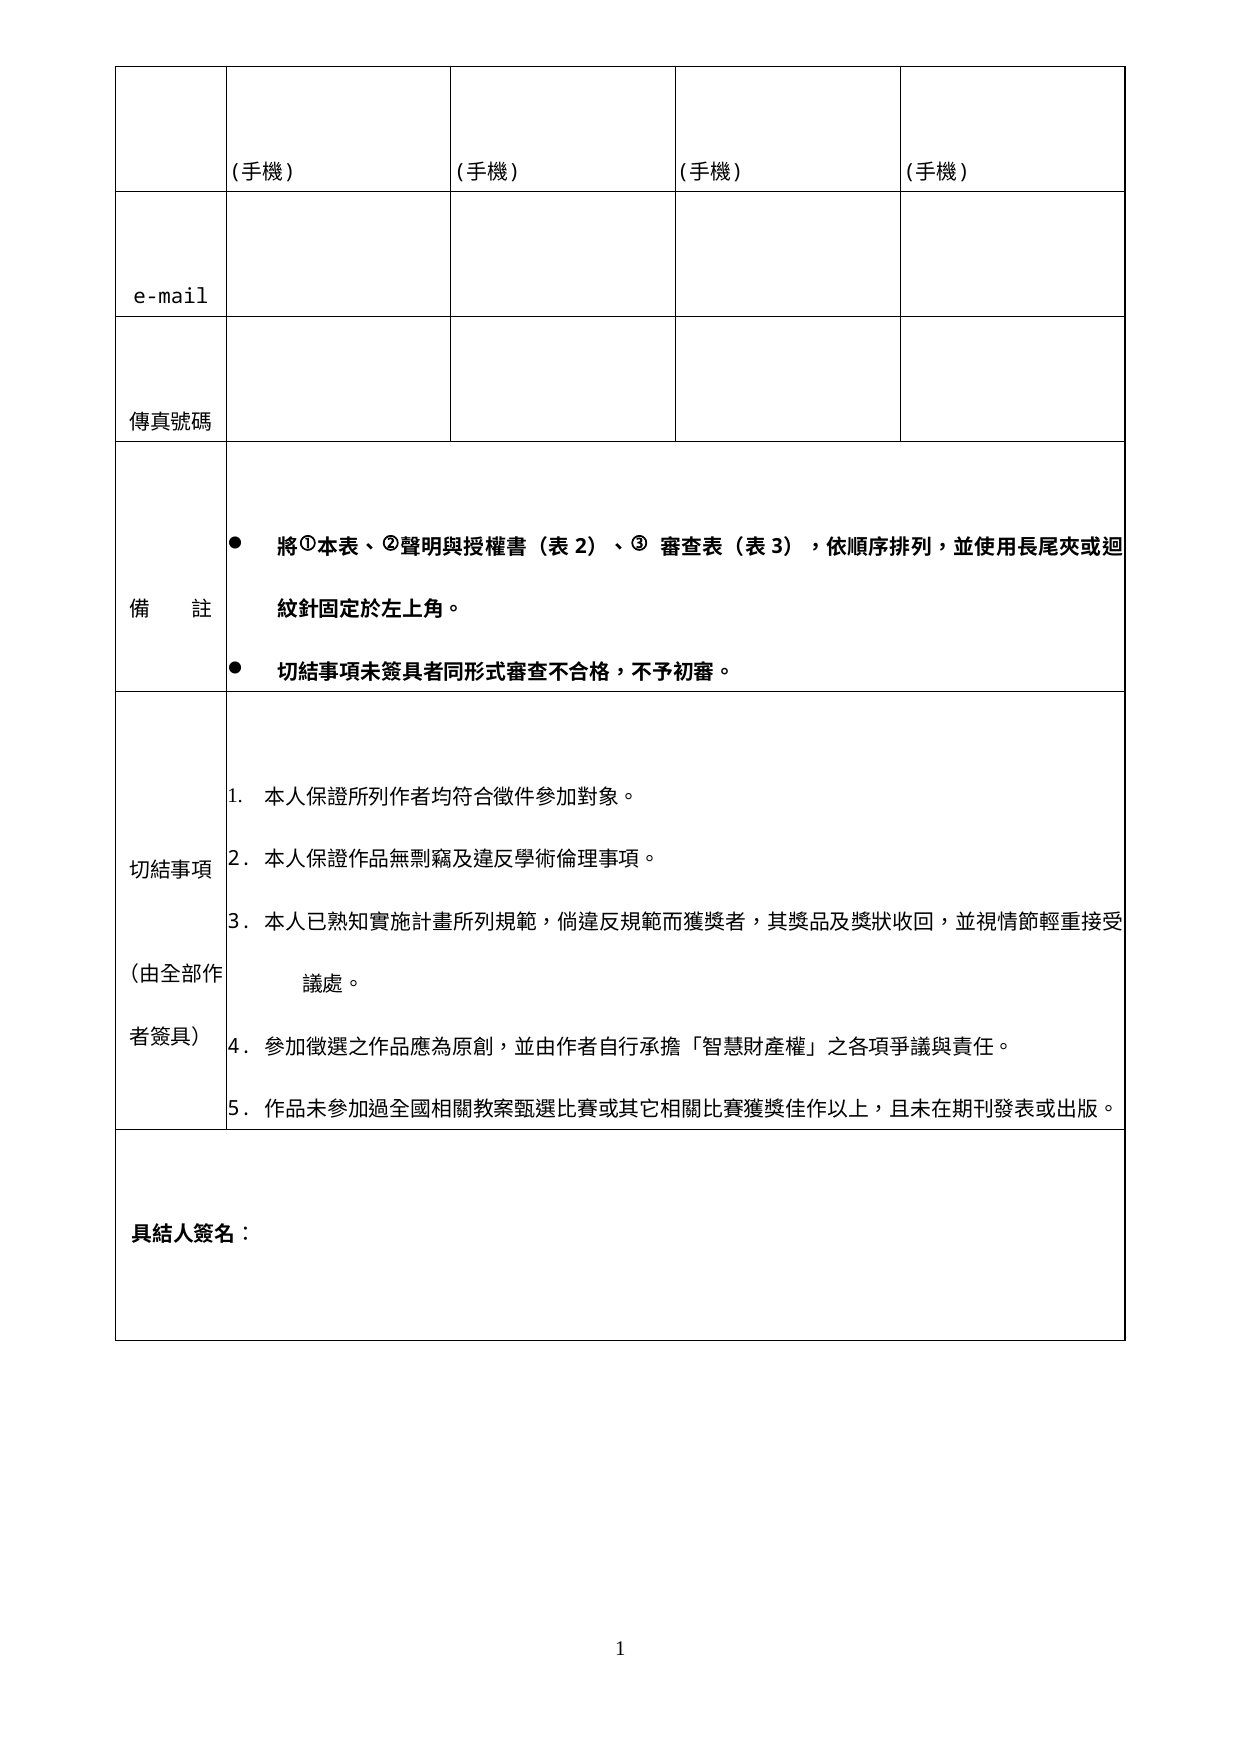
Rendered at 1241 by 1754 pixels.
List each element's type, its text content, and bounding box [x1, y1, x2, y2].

table_cell (手機) [676, 67, 900, 191]
table_cell 切結事項 （由全部作者簽具） [116, 692, 226, 1129]
table_cell [676, 317, 900, 441]
table_cell e-mail [116, 192, 226, 316]
table_cell (手機) [451, 67, 675, 191]
table_cell [676, 192, 900, 316]
table_cell 具結人簽名： [116, 1130, 1124, 1340]
table_cell 將本表、聲明與授權書（表2）、 審查表（表3），依順序排列，並使用長尾夾或迴紋針固定於左上角。 切結事項未簽具者同形式審查不合格，不予初審。 [227, 442, 1124, 691]
table_cell [451, 317, 675, 441]
table_cell [116, 67, 226, 191]
table_cell (手機) [227, 67, 450, 191]
table_cell 本人保證所列作者均符合徵件參加對象。 本人保證作品無剽竊及違反學術倫理事項。 本人已熟知實施計畫所列規範，倘違反規範而獲獎者，其獎品及獎狀收回，並視情節輕重接受議處。 參加徵選之作品應為原創，並由作者自行承擔「智慧財產權」之各項爭議與責任。 作品未參加過全國相關教案甄選比賽或其它相關比賽獲獎佳作以上，且未在期刊發表或出版。 [227, 692, 1124, 1129]
table_cell [451, 192, 675, 316]
table_cell [227, 317, 450, 441]
table_cell (手機) [901, 67, 1124, 191]
table_cell [901, 192, 1124, 316]
table_cell 備 註 [116, 442, 226, 691]
table_cell 傳真號碼 [116, 317, 226, 441]
table_cell [227, 192, 450, 316]
table_cell [901, 317, 1124, 441]
